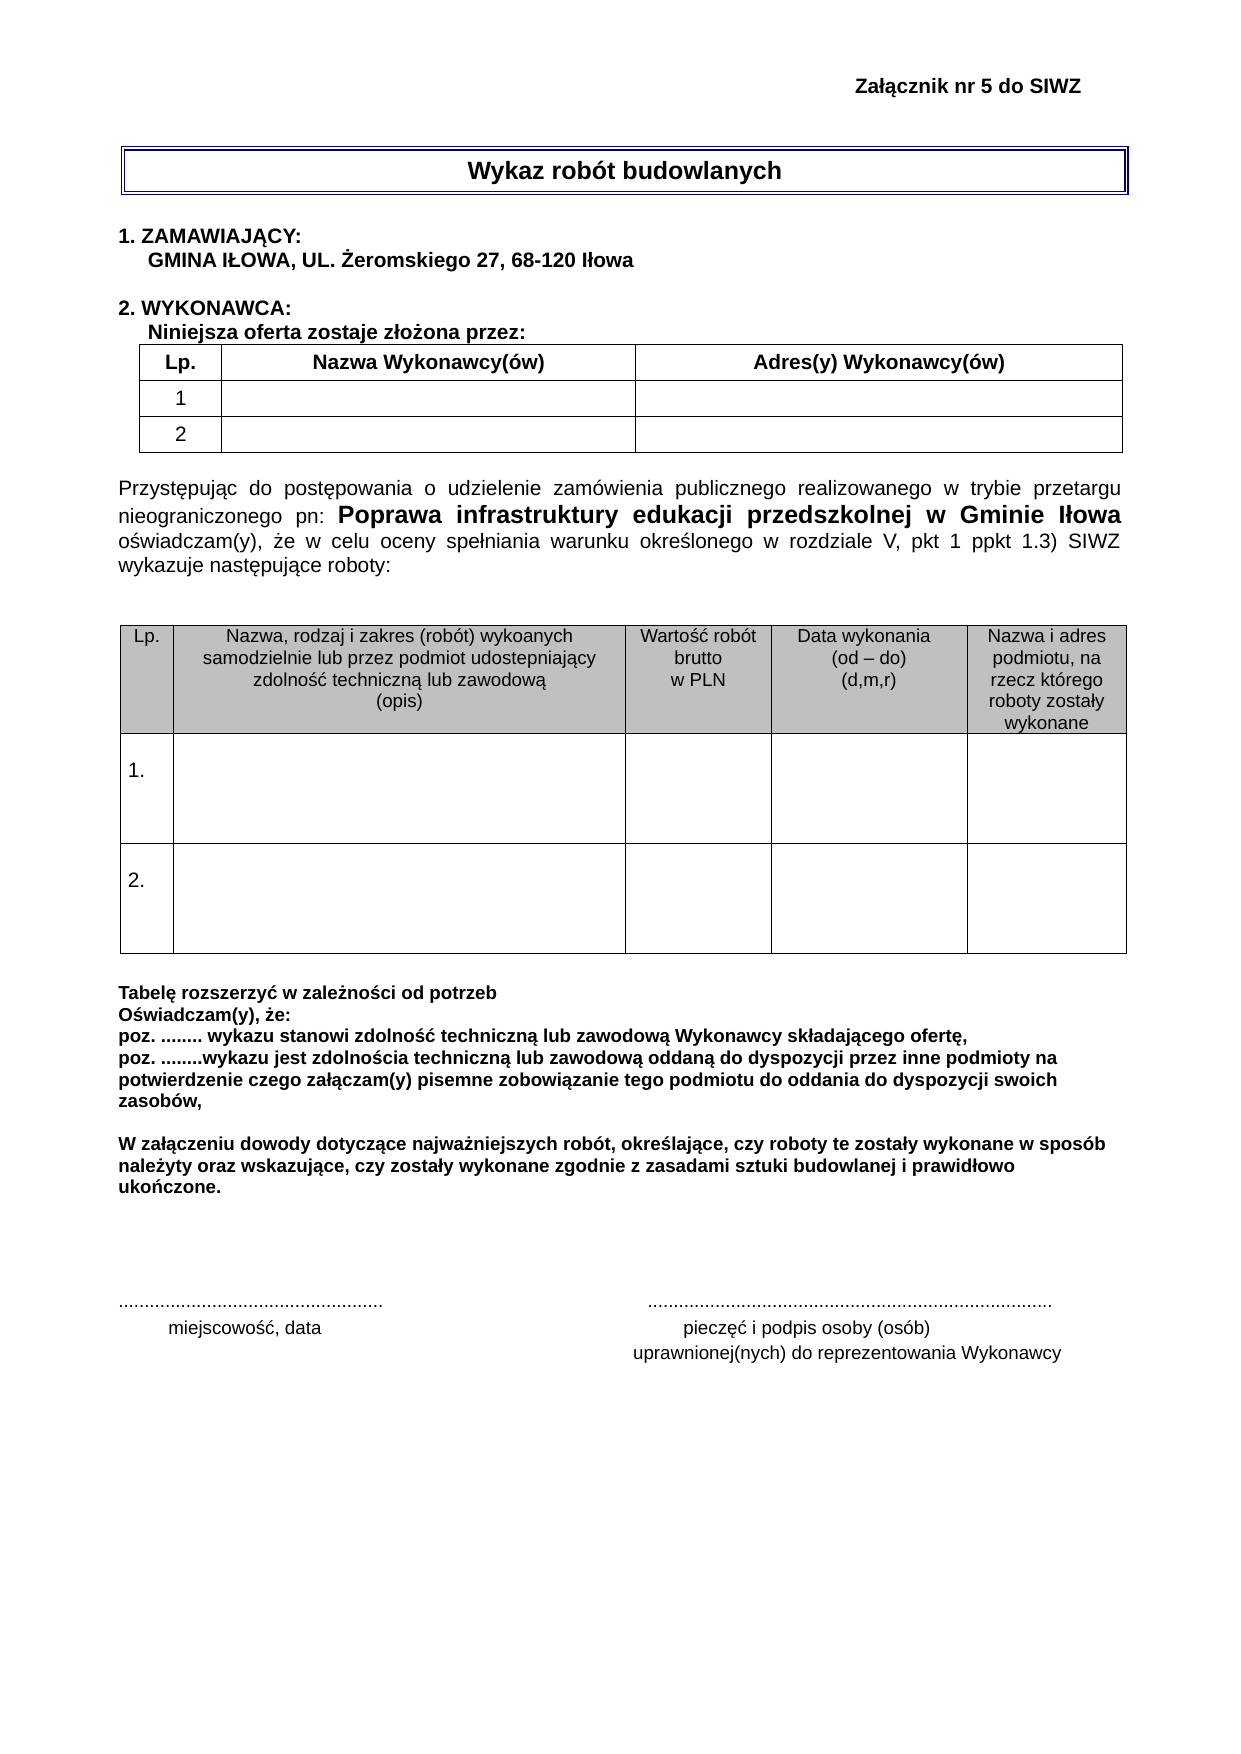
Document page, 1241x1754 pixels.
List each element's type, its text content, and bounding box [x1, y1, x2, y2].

text miejscowość, data pieczęć i podpis osoby (osób) uprawnionej(nych) do reprezentowania Wykonawcy [118, 1313, 1122, 1364]
table_cell [174, 844, 625, 953]
table_cell 1. [121, 734, 173, 843]
table_header Lp. [121, 626, 173, 733]
table_header Adres(y) Wykonawcy(ów) [636, 345, 1122, 380]
text poz. ........ wykazu stanowi zdolność techniczną lub zawodową Wykonawcy składającego ofertę, [118, 1025, 1122, 1047]
text Załącznik nr 5 do SIWZ [561, 74, 1122, 98]
table_cell [636, 417, 1122, 452]
table_cell [222, 417, 635, 452]
text Przystępując do postępowania o udzielenie zamówienia publicznego realizowanego w trybie przetargu nieograniczonego pn: Poprawa infrastruktury edukacji przedszkolnej w Gminie Iłowa oświadczam(y), że w celu oceny spełniania warunku określonego w rozdziale V, pkt 1 ppkt 1.3) SIWZ wykazuje następujące roboty: [118, 476, 1122, 577]
table_header Wartość robót brutto w PLN [626, 626, 771, 733]
table_header Data wykonania (od – do) (d,m,r) [772, 626, 967, 733]
text ................................................... .............................................................................. [118, 1284, 1122, 1313]
text Niniejsza oferta zostaje złożona przez: [148, 320, 1122, 344]
table_cell 2. [121, 844, 173, 953]
table_header Lp. [140, 345, 221, 380]
table_header Nazwa, rodzaj i zakres (robót) wykoanych samodzielnie lub przez podmiot udostepniający zdolność techniczną lub zawodową (opis) [174, 626, 625, 733]
table_cell [174, 734, 625, 843]
text poz. ........wykazu jest zdolnościa techniczną lub zawodową oddaną do dyspozycji przez inne podmioty na potwierdzenie czego załączam(y) pisemne zobowiązanie tego podmiotu do oddania do dyspozycji swoich zasobów, [118, 1047, 1122, 1111]
text GMINA IŁOWA, UL. Żeromskiego 27, 68-120 Iłowa [148, 248, 1122, 272]
text 2. WYKONAWCA: [118, 296, 1122, 320]
table_cell 1 [140, 381, 221, 416]
text 1. ZAMAWIAJĄCY: [118, 224, 1122, 248]
table_cell [772, 734, 967, 843]
table_cell [222, 381, 635, 416]
table_cell [636, 381, 1122, 416]
text W załączeniu dowody dotyczące najważniejszych robót, określające, czy roboty te zostały wykonane w sposób należyty oraz wskazujące, czy zostały wykonane zgodnie z zasadami sztuki budowlanej i prawidłowo ukończone. [118, 1133, 1122, 1198]
table_header Wykaz robót budowlanych [125, 151, 1124, 191]
table_cell [968, 734, 1126, 843]
table_header Nazwa Wykonawcy(ów) [222, 345, 635, 380]
table_cell [968, 844, 1126, 953]
table_cell [772, 844, 967, 953]
table_cell [626, 844, 771, 953]
table_cell 2 [140, 417, 221, 452]
table_cell [626, 734, 771, 843]
text Tabelę rozszerzyć w zależności od potrzeb [118, 982, 1122, 1004]
table_header Nazwa i adres podmiotu, na rzecz którego roboty zostały wykonane [968, 626, 1126, 733]
text Oświadczam(y), że: [118, 1004, 1122, 1025]
